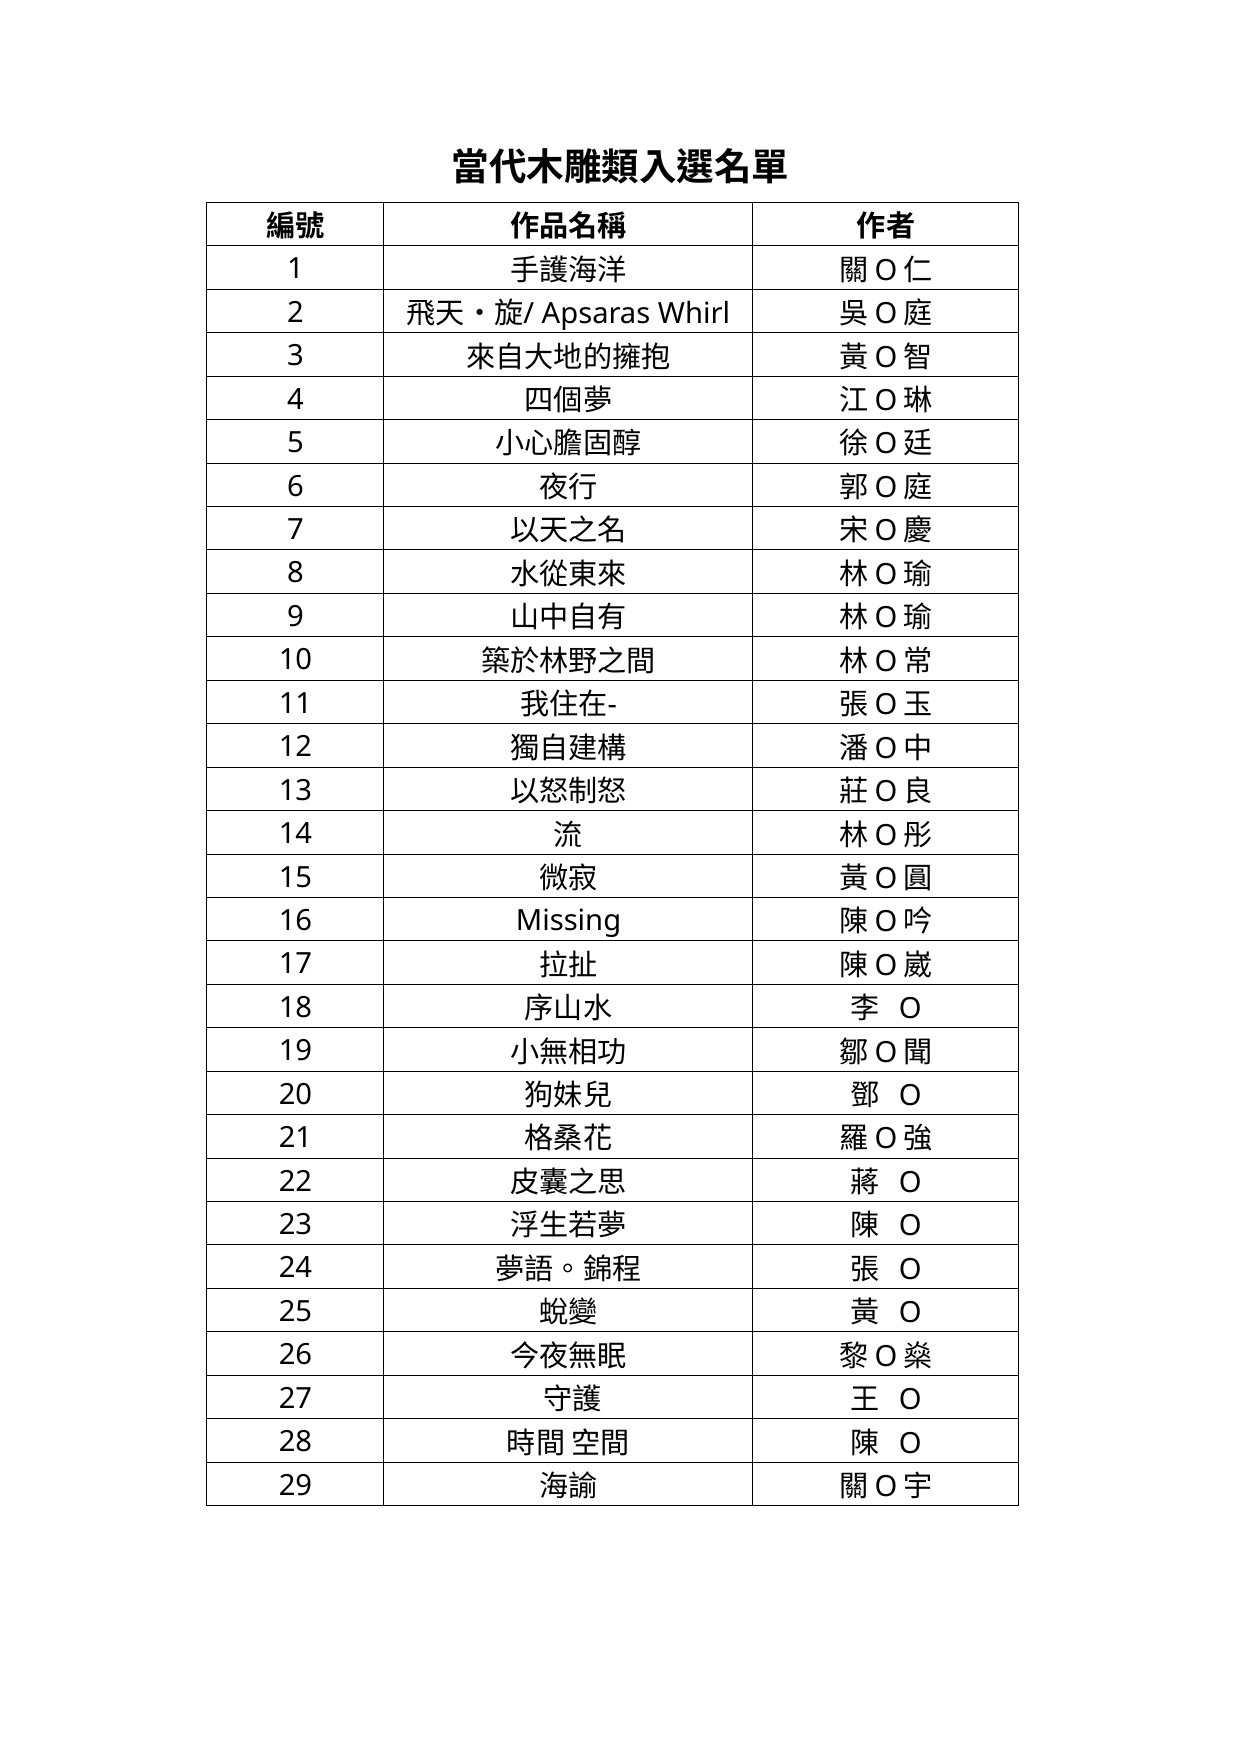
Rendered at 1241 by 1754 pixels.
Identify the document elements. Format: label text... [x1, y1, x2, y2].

table_cell 吳O庭 [753, 290, 1018, 332]
table_cell 林O彤 [753, 811, 1018, 853]
table_cell 1 [207, 246, 383, 289]
table_cell 我住在- [384, 681, 752, 723]
table_cell 張O玉 [753, 681, 1018, 723]
table_cell 14 [207, 811, 383, 853]
table_cell 築於林野之間 [384, 637, 752, 680]
table_cell 海諭 [384, 1463, 752, 1505]
table_cell 蛻變 [384, 1289, 752, 1331]
table_cell 林O常 [753, 637, 1018, 680]
table_cell 四個夢 [384, 377, 752, 419]
table_cell 黃O智 [753, 333, 1018, 376]
table_header 作者 [753, 203, 1018, 245]
table_cell 8 [207, 550, 383, 593]
table_cell 2 [207, 290, 383, 332]
table_cell 手護海洋 [384, 246, 752, 289]
table_cell 夜行 [384, 464, 752, 506]
table_cell 29 [207, 1463, 383, 1505]
table_header 作品名稱 [384, 203, 752, 245]
table_cell 18 [207, 985, 383, 1027]
table_cell 20 [207, 1072, 383, 1114]
table_cell 張 O [753, 1245, 1018, 1288]
table_cell 黃O圓 [753, 855, 1018, 897]
table_cell 9 [207, 594, 383, 636]
table_cell 11 [207, 681, 383, 723]
text 當代木雕類入選名單 [118, 127, 1122, 202]
table_cell 林O瑜 [753, 550, 1018, 593]
table_cell 小心膽固醇 [384, 420, 752, 462]
table_cell 陳O崴 [753, 941, 1018, 984]
table_cell 狗妹兒 [384, 1072, 752, 1114]
table_cell 郭O庭 [753, 464, 1018, 506]
table_cell 4 [207, 377, 383, 419]
table_cell 山中自有 [384, 594, 752, 636]
table_cell 浮生若夢 [384, 1202, 752, 1244]
table_cell 鄧 O [753, 1072, 1018, 1114]
table_cell 16 [207, 898, 383, 940]
table_cell 6 [207, 464, 383, 506]
table_cell 以天之名 [384, 507, 752, 549]
table_cell 17 [207, 941, 383, 984]
table_cell 黃 O [753, 1289, 1018, 1331]
table_cell 以怒制怒 [384, 768, 752, 810]
table_cell 流 [384, 811, 752, 853]
table_cell 黎O燊 [753, 1332, 1018, 1375]
table_cell 10 [207, 637, 383, 680]
table_cell 夢語。錦程 [384, 1245, 752, 1288]
table_cell 江O琳 [753, 377, 1018, 419]
table_cell 鄒O聞 [753, 1028, 1018, 1071]
table_cell 序⼭⽔ [384, 985, 752, 1027]
table_cell 13 [207, 768, 383, 810]
table_cell 陳O吟 [753, 898, 1018, 940]
table_cell 徐O廷 [753, 420, 1018, 462]
table_cell 林O瑜 [753, 594, 1018, 636]
table_cell 格桑花 [384, 1115, 752, 1157]
table_cell Missing [384, 898, 752, 940]
table_cell 15 [207, 855, 383, 897]
table_cell 28 [207, 1419, 383, 1462]
table_cell 微寂 [384, 855, 752, 897]
table_cell 3 [207, 333, 383, 376]
table_cell 22 [207, 1159, 383, 1201]
table_cell 關O宇 [753, 1463, 1018, 1505]
table_cell 守護 [384, 1376, 752, 1418]
table_cell 蔣 O [753, 1159, 1018, 1201]
table_cell 陳 O [753, 1419, 1018, 1462]
table_cell 27 [207, 1376, 383, 1418]
table_cell 小無相功 [384, 1028, 752, 1071]
table_cell 潘O中 [753, 724, 1018, 767]
table_cell 獨自建構 [384, 724, 752, 767]
table_cell 宋O慶 [753, 507, 1018, 549]
table_cell 26 [207, 1332, 383, 1375]
table_cell 7 [207, 507, 383, 549]
table_cell 來自大地的擁抱 [384, 333, 752, 376]
table_cell 12 [207, 724, 383, 767]
table_cell 19 [207, 1028, 383, 1071]
table_cell 關O仁 [753, 246, 1018, 289]
table_cell 飛天‧旋/ Apsaras Whirl [384, 290, 752, 332]
table_cell 莊O良 [753, 768, 1018, 810]
table_cell 皮囊之思 [384, 1159, 752, 1201]
table_cell 拉扯 [384, 941, 752, 984]
table_cell 時間 空間 [384, 1419, 752, 1462]
table_cell 羅O強 [753, 1115, 1018, 1157]
table_cell 李 O [753, 985, 1018, 1027]
table_cell 24 [207, 1245, 383, 1288]
table_cell 21 [207, 1115, 383, 1157]
table_cell 水從東來 [384, 550, 752, 593]
table_cell 25 [207, 1289, 383, 1331]
table_cell 今夜無眠 [384, 1332, 752, 1375]
table_header 編號 [207, 203, 383, 245]
table_cell 陳 O [753, 1202, 1018, 1244]
table_cell 5 [207, 420, 383, 462]
table_cell 王 O [753, 1376, 1018, 1418]
table_cell 23 [207, 1202, 383, 1244]
